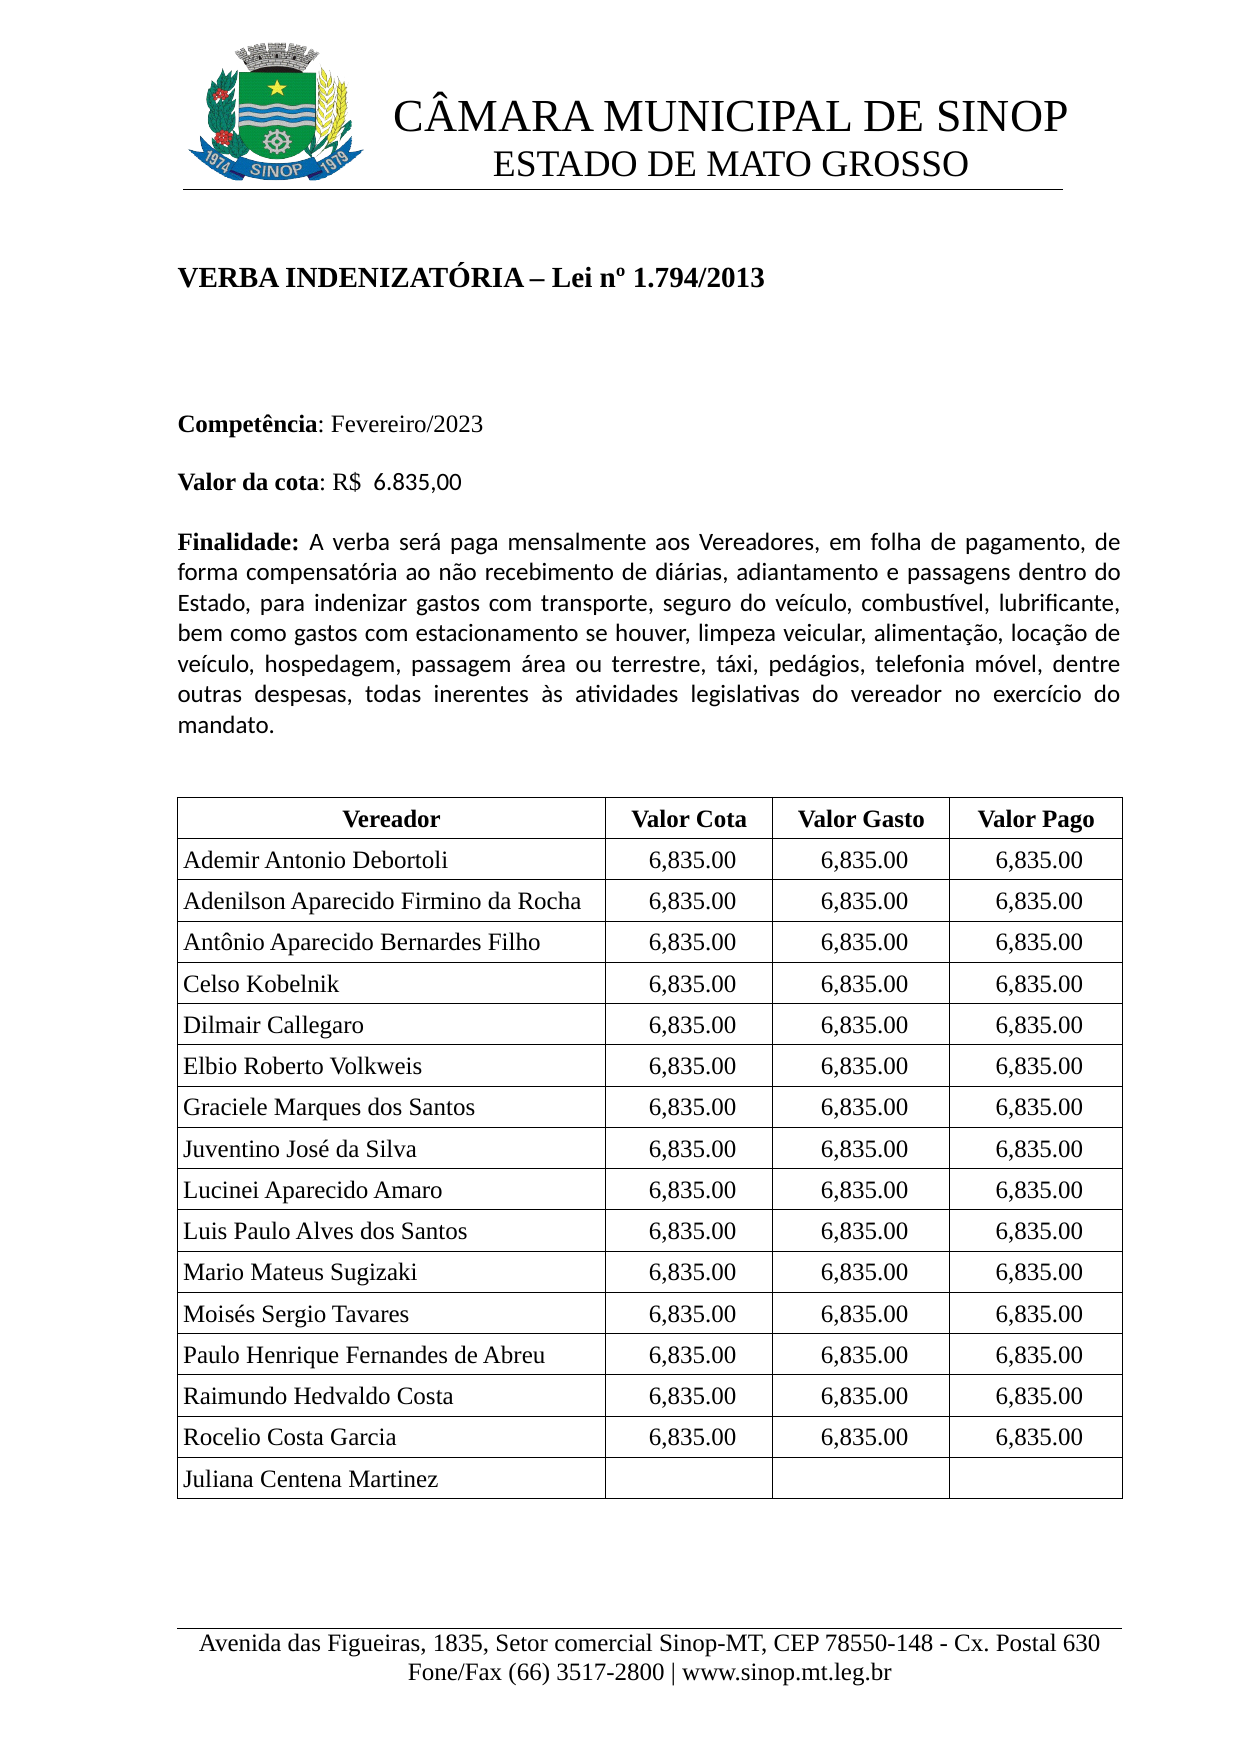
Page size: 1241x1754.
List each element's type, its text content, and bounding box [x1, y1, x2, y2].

table_cell 6.835,00 [606, 1169, 772, 1209]
table_cell 6.835,00 [773, 839, 949, 879]
table_cell Raimundo Hedvaldo Costa [178, 1375, 605, 1416]
table_cell 6.835,00 [950, 880, 1122, 921]
text Valor da cota: R$ 6.835,00 [177, 466, 1122, 497]
table_cell 6.835,00 [950, 1334, 1122, 1374]
table_cell 6.835,00 [773, 922, 949, 962]
table_cell 6.835,00 [950, 1293, 1122, 1333]
table_cell Mario Mateus Sugizaki [178, 1252, 605, 1292]
table_cell Moisés Sergio Tavares [178, 1293, 605, 1333]
table_cell Antônio Aparecido Bernardes Filho [178, 922, 605, 962]
table_cell 6.835,00 [606, 1252, 772, 1292]
table_cell 6.835,00 [773, 1004, 949, 1044]
table_cell Luis Paulo Alves dos Santos [178, 1210, 605, 1251]
table_cell 6.835,00 [606, 1087, 772, 1127]
table_cell 6.835,00 [773, 1252, 949, 1292]
table_cell 6.835,00 [773, 1334, 949, 1374]
table_cell 6.835,00 [773, 1045, 949, 1086]
table_cell 6.835,00 [950, 839, 1122, 879]
table_cell 6.835,00 [606, 1210, 772, 1251]
table_cell Rocelio Costa Garcia [178, 1417, 605, 1457]
table_cell 6.835,00 [950, 1210, 1122, 1251]
table_cell 6.835,00 [773, 1417, 949, 1457]
table_cell Ademir Antonio Debortoli [178, 839, 605, 879]
table_cell 6.835,00 [773, 1128, 949, 1168]
table_cell 6.835,00 [606, 1004, 772, 1044]
table_cell [773, 1458, 949, 1498]
table_cell 6.835,00 [606, 1128, 772, 1168]
table_cell 6.835,00 [950, 1375, 1122, 1416]
table_cell 6.835,00 [606, 1045, 772, 1086]
table_cell 6.835,00 [950, 1045, 1122, 1086]
table_cell 6.835,00 [773, 1293, 949, 1333]
table_cell Elbio Roberto Volkweis [178, 1045, 605, 1086]
table_cell Celso Kobelnik [178, 963, 605, 1003]
table_cell 6.835,00 [606, 1417, 772, 1457]
table_cell Dilmair Callegaro [178, 1004, 605, 1044]
table_header Valor Gasto [773, 798, 949, 838]
table_cell [606, 1458, 772, 1498]
table_cell Juventino José da Silva [178, 1128, 605, 1168]
table_cell 6.835,00 [950, 1169, 1122, 1209]
table_header Valor Pago [950, 798, 1122, 838]
table_cell 6.835,00 [606, 963, 772, 1003]
table_header Valor Cota [606, 798, 772, 838]
table_cell 6.835,00 [950, 1087, 1122, 1127]
text Competência: Fevereiro/2023 [177, 409, 1122, 438]
table_cell 6.835,00 [773, 880, 949, 921]
table_cell 6.835,00 [950, 1417, 1122, 1457]
table_cell 6.835,00 [606, 1375, 772, 1416]
table_cell Lucinei Aparecido Amaro [178, 1169, 605, 1209]
table_cell 6.835,00 [950, 1004, 1122, 1044]
table_cell 6.835,00 [950, 963, 1122, 1003]
table_cell 6.835,00 [773, 1375, 949, 1416]
table_cell 6.835,00 [606, 880, 772, 921]
picture [187, 42, 364, 181]
table_cell 6.835,00 [773, 963, 949, 1003]
text VERBA INDENIZATÓRIA – Lei nº 1.794/2013 [177, 260, 1122, 294]
table_cell Paulo Henrique Fernandes de Abreu [178, 1334, 605, 1374]
table_cell Juliana Centena Martinez [178, 1458, 605, 1498]
table_cell 6.835,00 [950, 922, 1122, 962]
table_cell 6.835,00 [773, 1210, 949, 1251]
table_cell 6.835,00 [950, 1252, 1122, 1292]
table_cell 6.835,00 [606, 922, 772, 962]
table_cell 6.835,00 [773, 1169, 949, 1209]
table_cell [950, 1458, 1122, 1498]
text Finalidade: A verba será paga mensalmente aos Vereadores, em folha de pagamento, de forma compensatória ao não recebimento de diárias, adiantamento e passagens dentro do Estado, para indenizar gastos com transporte, seguro do veículo, combustível, lubrificante, bem como gastos com estacionamento se houver, limpeza veicular, alimentação, locação de veículo, hospedagem, passagem área ou terrestre, táxi, pedágios, telefonia móvel, dentre outras despesas, todas inerentes às atividades legislativas do vereador no exercício do mandato. [177, 526, 1122, 739]
table_cell Adenilson Aparecido Firmino da Rocha [178, 880, 605, 921]
table_cell 6.835,00 [606, 1293, 772, 1333]
table_cell 6.835,00 [606, 1334, 772, 1374]
table_cell 6.835,00 [950, 1128, 1122, 1168]
table_cell 6.835,00 [773, 1087, 949, 1127]
table_cell 6.835,00 [606, 839, 772, 879]
table_cell Graciele Marques dos Santos [178, 1087, 605, 1127]
table_header Vereador [178, 798, 605, 838]
